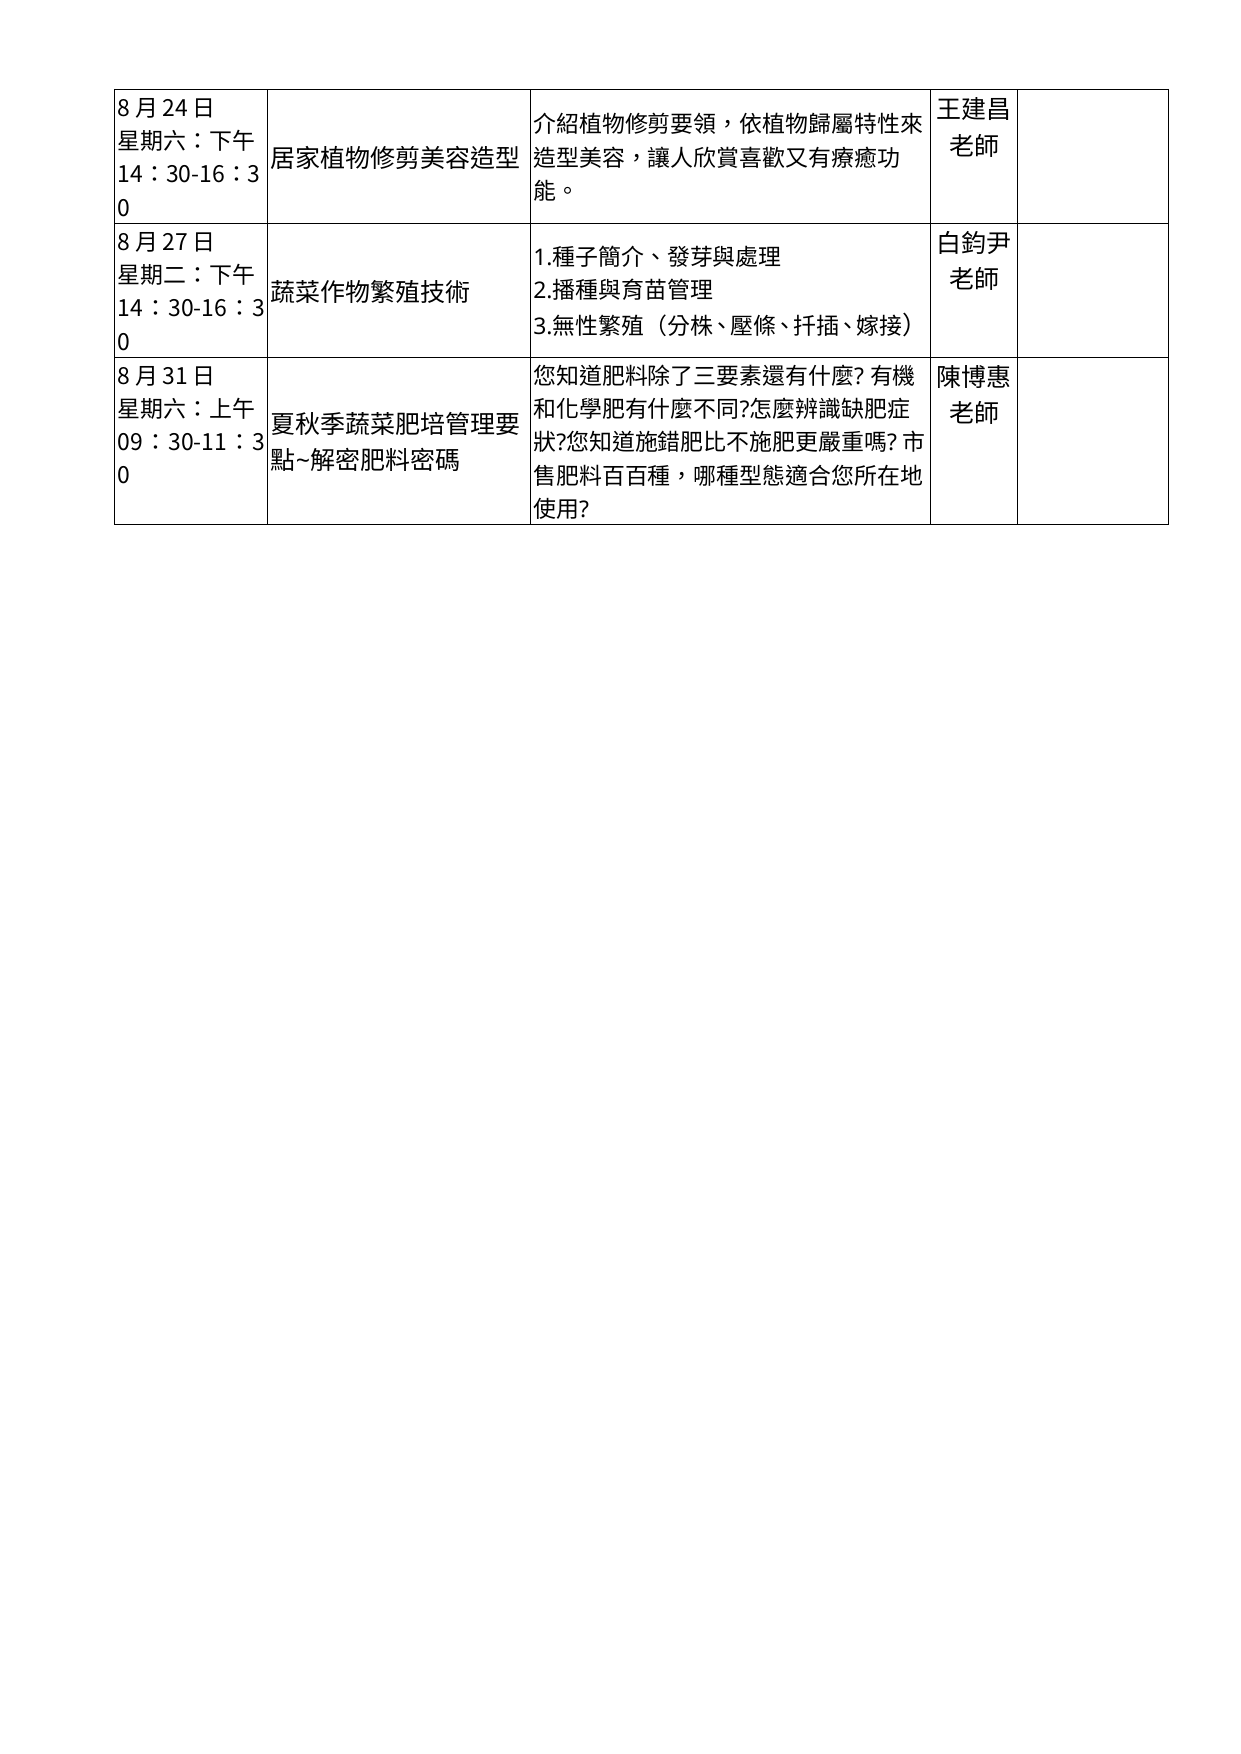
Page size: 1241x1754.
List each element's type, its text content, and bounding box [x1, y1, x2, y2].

table_cell 您知道肥料除了三要素還有什麼? 有機和化學肥有什麼不同?怎麼辨識缺肥症狀?您知道施錯肥比不施肥更嚴重嗎? 市售肥料百百種，哪種型態適合您所在地使用? [531, 358, 930, 524]
table_cell 白鈞尹 老師 [931, 224, 1017, 357]
table_cell 陳博惠 老師 [931, 358, 1017, 524]
table_cell [1018, 224, 1168, 357]
table_cell 居家植物修剪美容造型 [268, 90, 530, 223]
table_cell 1.種子簡介、發芽與處理 2.播種與育苗管理 3.無性繁殖（分株、壓條、扦插、嫁接） [531, 224, 930, 357]
table_cell 8月24日 星期六：下午 14：30-16：30 [115, 90, 267, 223]
table_cell 夏秋季蔬菜肥培管理要點~解密肥料密碼 [268, 358, 530, 524]
table_cell 介紹植物修剪要領，依植物歸屬特性來造型美容，讓人欣賞喜歡又有療癒功能。 [531, 90, 930, 223]
table_cell [1018, 90, 1168, 223]
table_cell 蔬菜作物繁殖技術 [268, 224, 530, 357]
table_cell 王建昌 老師 [931, 90, 1017, 223]
table_cell 8月31日 星期六：上午 09：30-11：30 [115, 358, 267, 524]
table_cell [1018, 358, 1168, 524]
table_cell 8月27日 星期二：下午 14：30-16：30 [115, 224, 267, 357]
